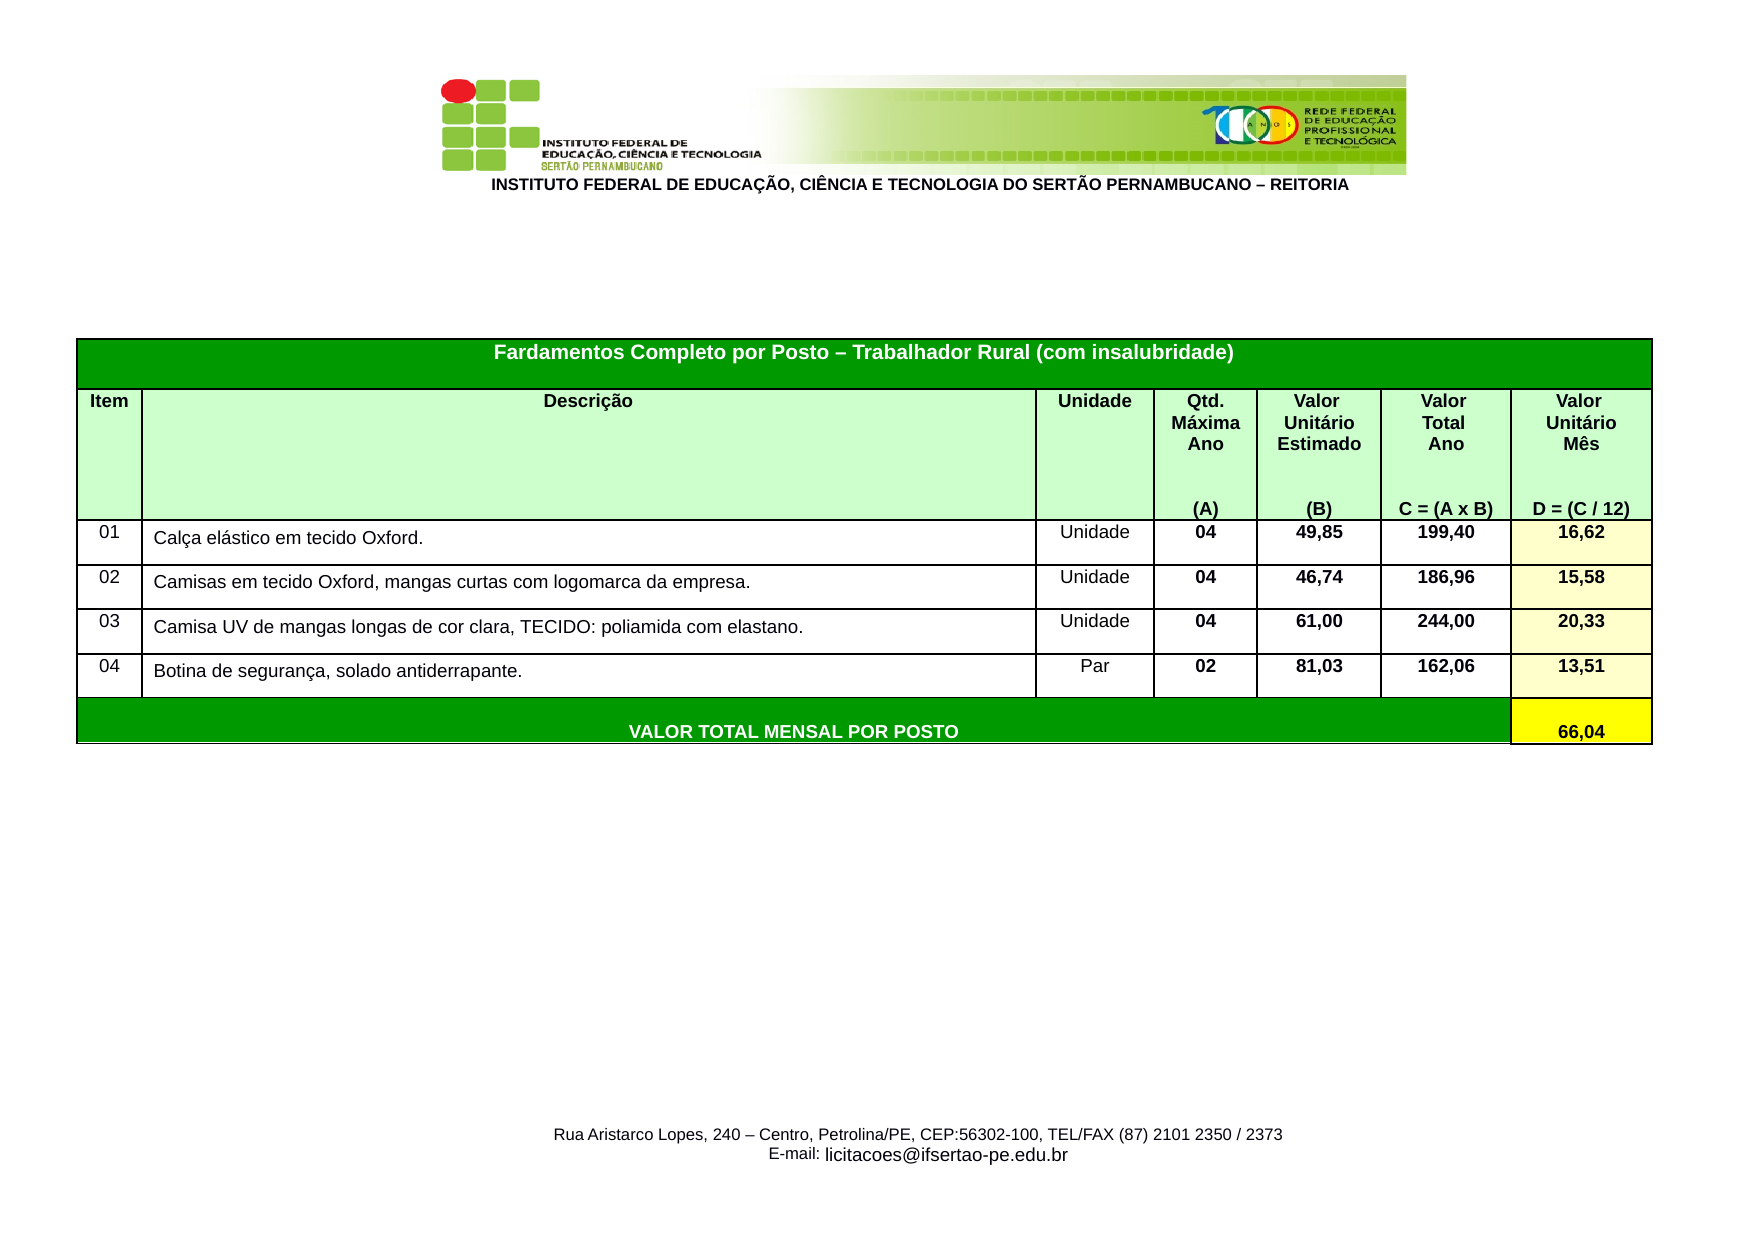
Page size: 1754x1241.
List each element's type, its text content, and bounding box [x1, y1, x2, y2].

table_cell 186,96 [1382, 566, 1510, 608]
table_cell Camisa UV de mangas longas de cor clara, TECIDO: poliamida com elastano. [143, 610, 1035, 653]
table_header Fardamentos Completo por Posto – Trabalhador Rural (com insalubridade) [78, 340, 1651, 388]
table_cell 199,40 [1382, 521, 1510, 564]
table_cell Qtd. Máxima Ano (A) [1155, 390, 1256, 519]
table_cell Valor Total Ano C = (A x B) [1382, 390, 1510, 519]
table_cell 81,03 [1258, 655, 1380, 697]
table_cell 03 [78, 610, 141, 653]
table_cell Descrição [143, 390, 1035, 519]
table_cell 01 [78, 521, 141, 564]
table_cell Unidade [1037, 566, 1153, 608]
table_cell Calça elástico em tecido Oxford. [143, 521, 1035, 564]
table_cell 04 [1155, 566, 1256, 608]
table_cell VALOR TOTAL MENSAL POR POSTO [78, 698, 1510, 742]
table_cell Camisas em tecido Oxford, mangas curtas com logomarca da empresa. [143, 566, 1035, 608]
table_cell 162,06 [1382, 655, 1510, 697]
table_cell Unidade [1037, 610, 1153, 653]
table_cell 49,85 [1258, 521, 1380, 564]
table_cell 04 [1155, 521, 1256, 564]
table_cell 20,33 [1512, 610, 1651, 653]
table_cell 02 [78, 566, 141, 608]
table_cell 13,51 [1512, 655, 1651, 697]
table_cell 15,58 [1512, 566, 1651, 608]
table_cell Unidade [1037, 521, 1153, 564]
table_cell 61,00 [1258, 610, 1380, 653]
table_cell 16,62 [1512, 521, 1651, 564]
table_cell 04 [1155, 610, 1256, 653]
table_cell 02 [1155, 655, 1256, 697]
table_cell 66,04 [1512, 699, 1651, 742]
table_cell 04 [78, 655, 141, 697]
table_cell Valor Unitário Estimado (B) [1258, 390, 1380, 519]
table_cell 46,74 [1258, 566, 1380, 608]
table_cell Par [1037, 655, 1153, 697]
table_cell Botina de segurança, solado antiderrapante. [143, 655, 1035, 697]
picture [430, 75, 1407, 175]
table_cell Unidade [1037, 390, 1153, 519]
table_cell Item [78, 390, 141, 519]
table_cell Valor Unitário Mês D = (C / 12) [1512, 390, 1651, 519]
table_cell 244,00 [1382, 610, 1510, 653]
